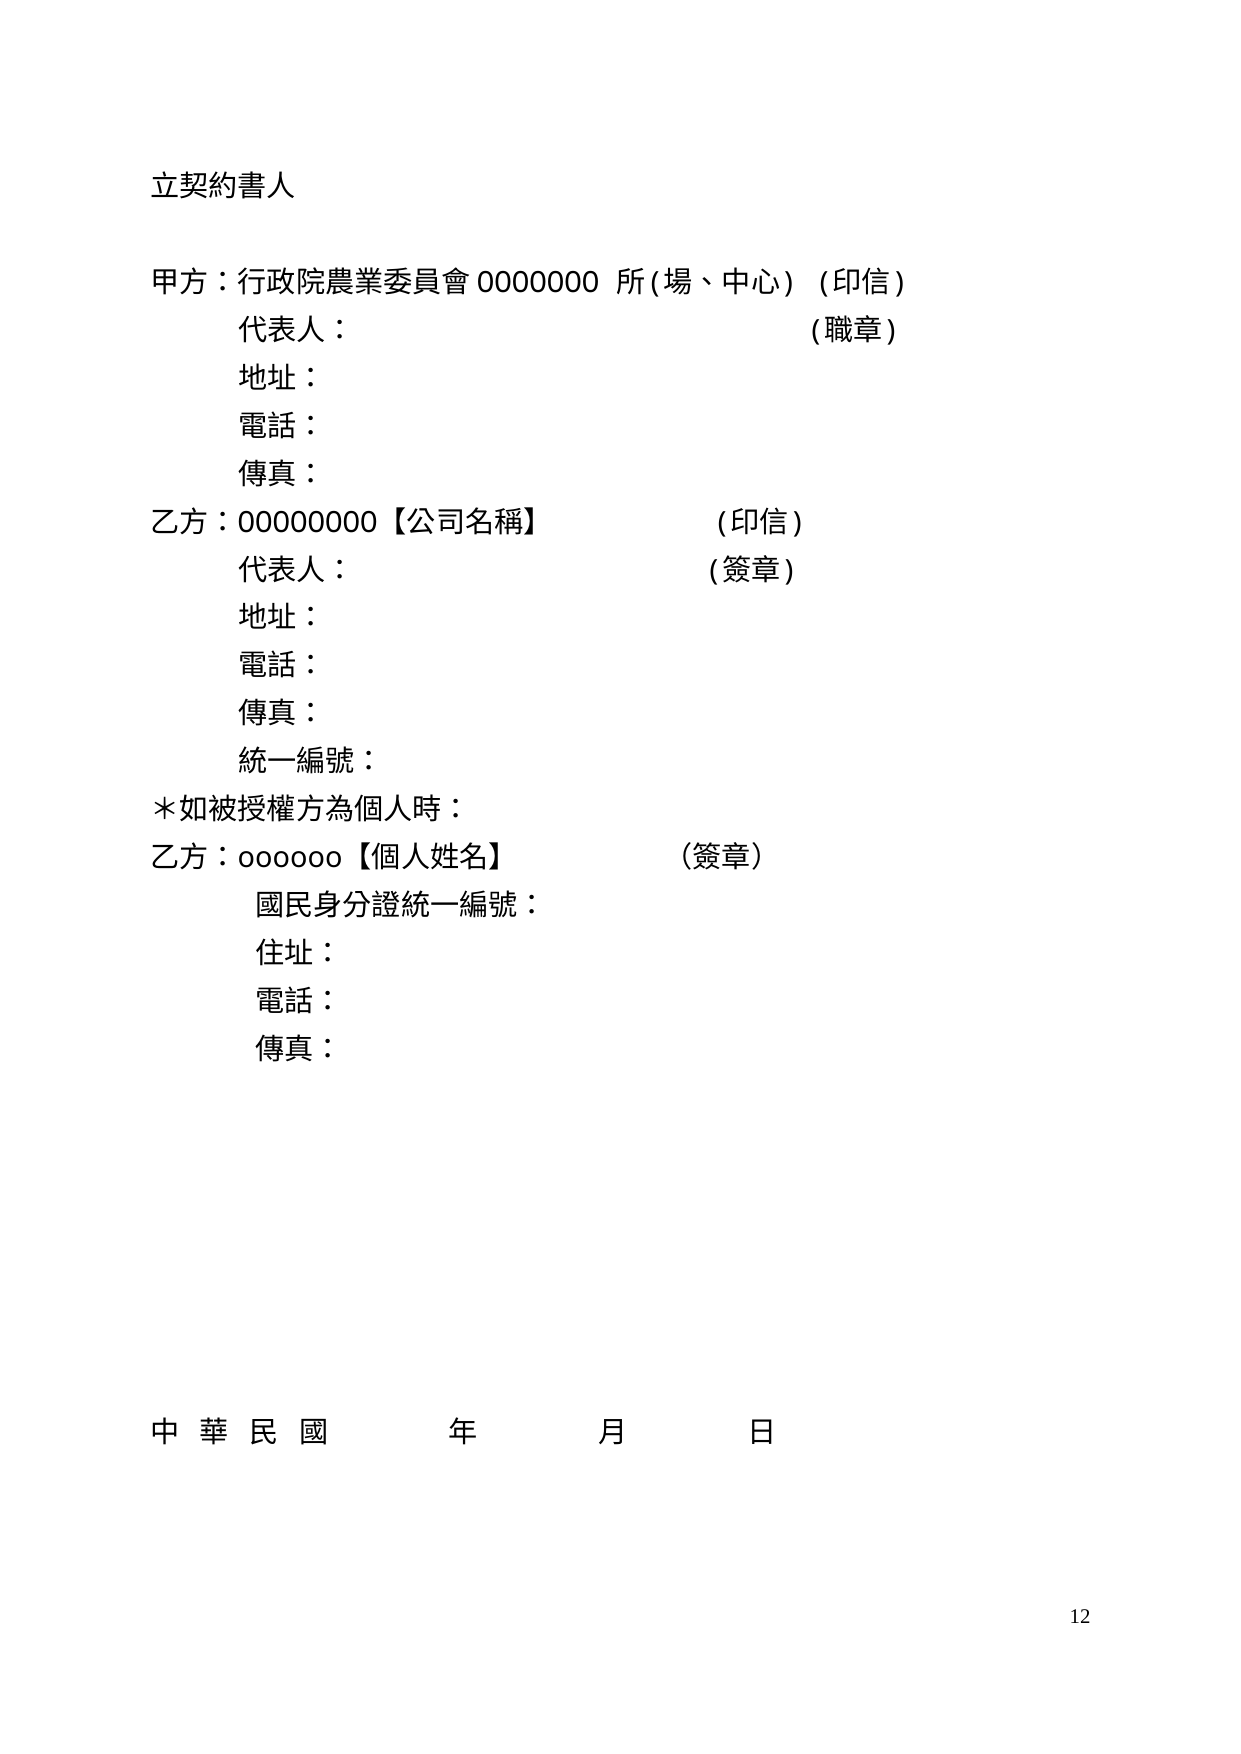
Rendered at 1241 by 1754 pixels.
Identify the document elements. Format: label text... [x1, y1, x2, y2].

text ＊如被授權方為個人時： [150, 781, 1090, 829]
text 乙方：oooooo【個人姓名】 （簽章） [150, 829, 1090, 877]
text 電話： [150, 398, 1090, 446]
text 國民身分證統一編號： [150, 877, 1090, 925]
text 傳真： [150, 1021, 1090, 1069]
text 中華民國 年 月 日 [150, 1404, 1090, 1452]
text 統一編號： [150, 733, 1090, 781]
text 甲方：行政院農業委員會OOOOOOO 所(場、中心) (印信) [150, 254, 1090, 302]
text 乙方：OOOOOOOO【公司名稱】 (印信) [150, 494, 1090, 542]
text 代表人： (職章) [150, 302, 1090, 350]
text 電話： [150, 637, 1090, 685]
text 住址： [150, 925, 1090, 973]
text 地址： [150, 589, 1090, 637]
text 代表人： (簽章) [150, 542, 1090, 589]
text 地址： [150, 350, 1090, 398]
text 傳真： [150, 685, 1090, 733]
text 立契約書人 [150, 158, 1090, 206]
text 傳真： [150, 446, 1090, 494]
text 電話： [150, 973, 1090, 1021]
